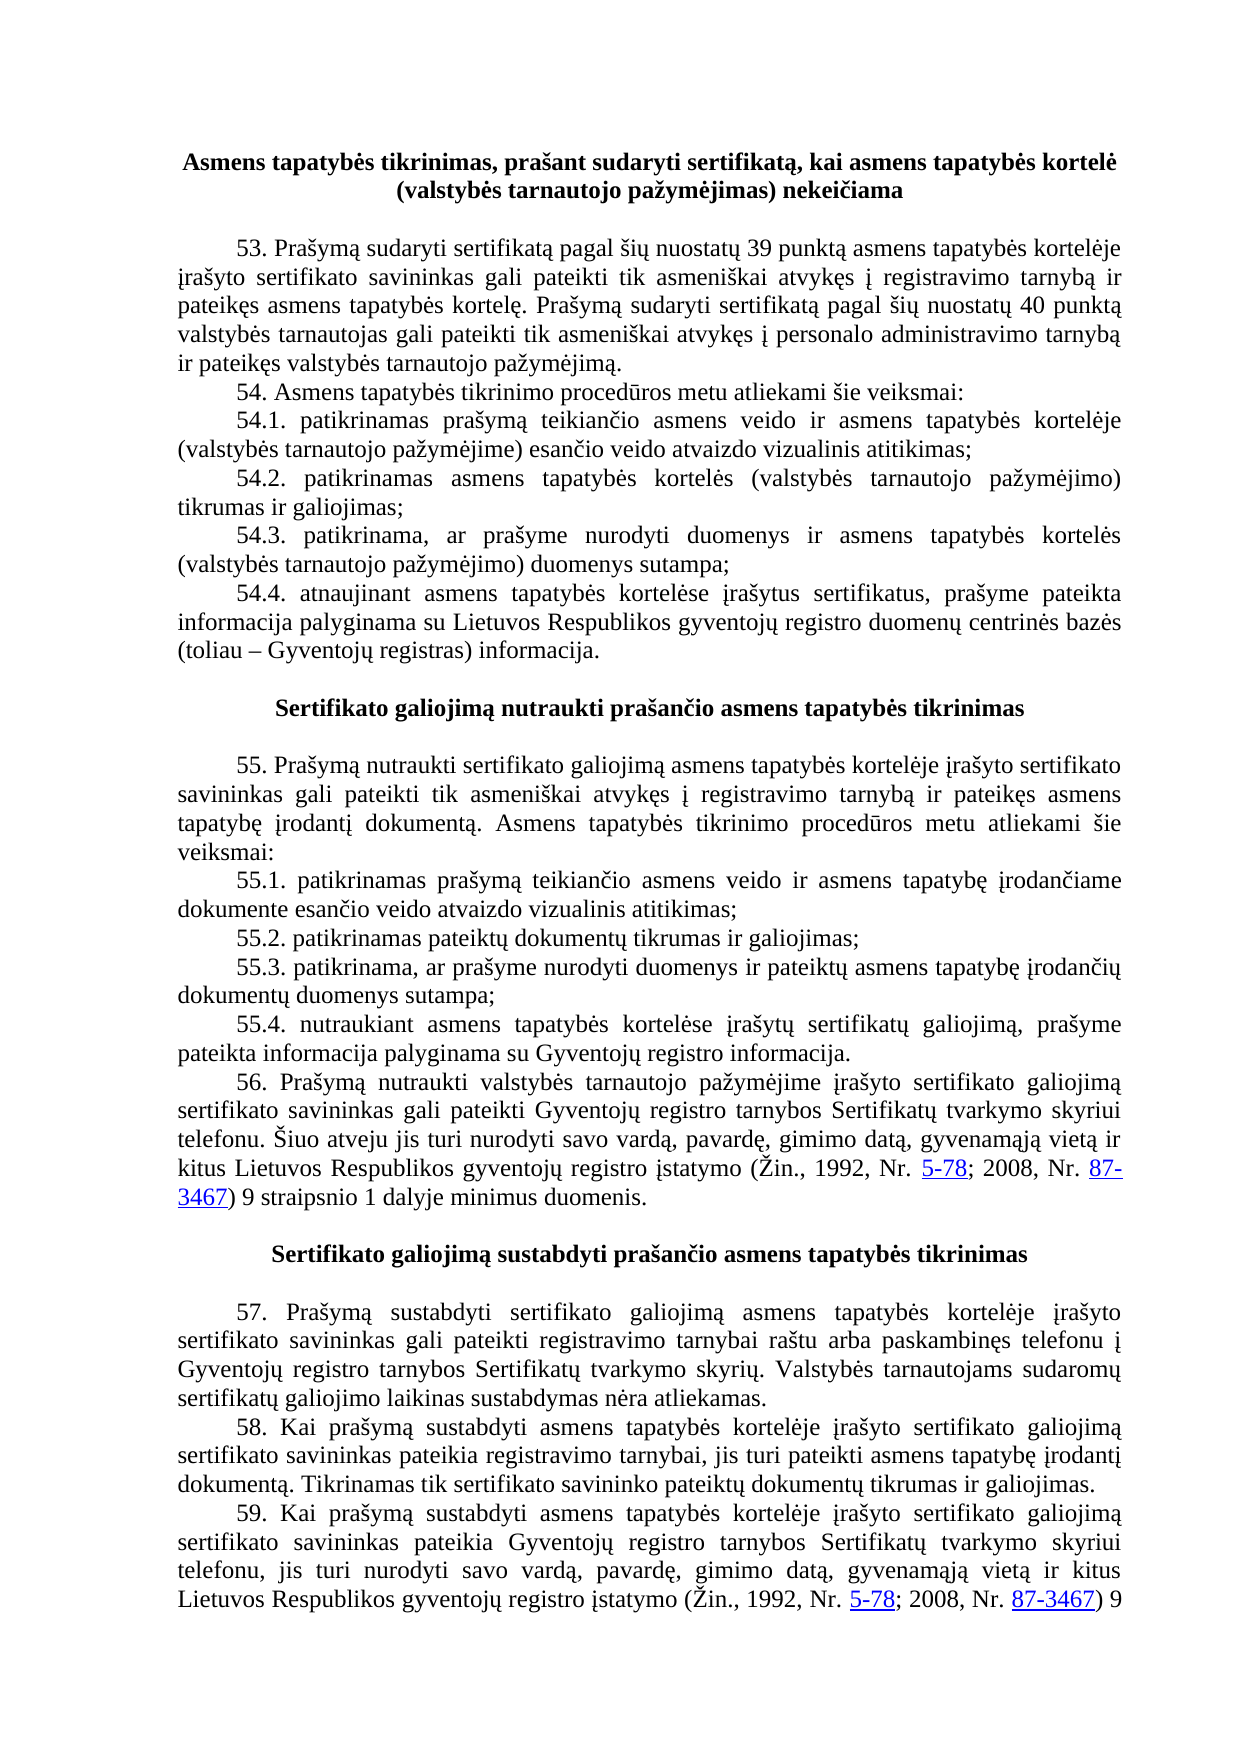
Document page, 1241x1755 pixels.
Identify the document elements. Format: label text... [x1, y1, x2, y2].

text 54.4. atnaujinant asmens tapatybės kortelėse įrašytus sertifikatus, prašyme pateikta informacija palyginama su Lietuvos Respublikos gyventojų registro duomenų centrinės bazės (toliau – Gyventojų registras) informacija. [177, 578, 1122, 664]
text Asmens tapatybės tikrinimas, prašant sudaryti sertifikatą, kai asmens tapatybės kortelė (valstybės tarnautojo pažymėjimas) nekeičiama [177, 147, 1122, 204]
text 55.4. nutraukiant asmens tapatybės kortelėse įrašytų sertifikatų galiojimą, prašyme pateikta informacija palyginama su Gyventojų registro informacija. [177, 1009, 1122, 1067]
text 55.1. patikrinamas prašymą teikiančio asmens veido ir asmens tapatybę įrodančiame dokumente esančio veido atvaizdo vizualinis atitikimas; [177, 866, 1122, 923]
text 56. Prašymą nutraukti valstybės tarnautojo pažymėjime įrašyto sertifikato galiojimą sertifikato savininkas gali pateikti Gyventojų registro tarnybos Sertifikatų tvarkymo skyriui telefonu. Šiuo atveju jis turi nurodyti savo vardą, pavardę, gimimo datą, gyvenamąją vietą ir kitus Lietuvos Respublikos gyventojų registro įstatymo (Žin., 1992, Nr. 5-78; 2008, Nr. 87-3467) 9 straipsnio 1 dalyje minimus duomenis. [177, 1067, 1122, 1211]
text 57. Prašymą sustabdyti sertifikato galiojimą asmens tapatybės kortelėje įrašyto sertifikato savininkas gali pateikti registravimo tarnybai raštu arba paskambinęs telefonu į Gyventojų registro tarnybos Sertifikatų tvarkymo skyrių. Valstybės tarnautojams sudaromų sertifikatų galiojimo laikinas sustabdymas nėra atliekamas. [177, 1297, 1122, 1412]
text 53. Prašymą sudaryti sertifikatą pagal šių nuostatų 39 punktą asmens tapatybės kortelėje įrašyto sertifikato savininkas gali pateikti tik asmeniškai atvykęs į registravimo tarnybą ir pateikęs asmens tapatybės kortelę. Prašymą sudaryti sertifikatą pagal šių nuostatų 40 punktą valstybės tarnautojas gali pateikti tik asmeniškai atvykęs į personalo administravimo tarnybą ir pateikęs valstybės tarnautojo pažymėjimą. [177, 233, 1122, 377]
text 58. Kai prašymą sustabdyti asmens tapatybės kortelėje įrašyto sertifikato galiojimą sertifikato savininkas pateikia registravimo tarnybai, jis turi pateikti asmens tapatybę įrodantį dokumentą. Tikrinamas tik sertifikato savininko pateiktų dokumentų tikrumas ir galiojimas. [177, 1412, 1122, 1498]
text 54. Asmens tapatybės tikrinimo procedūros metu atliekami šie veiksmai: [177, 377, 1122, 406]
text 55.2. patikrinamas pateiktų dokumentų tikrumas ir galiojimas; [177, 923, 1122, 952]
text Sertifikato galiojimą nutraukti prašančio asmens tapatybės tikrinimas [177, 693, 1122, 722]
text 59. Kai prašymą sustabdyti asmens tapatybės kortelėje įrašyto sertifikato galiojimą sertifikato savininkas pateikia Gyventojų registro tarnybos Sertifikatų tvarkymo skyriui telefonu, jis turi nurodyti savo vardą, pavardę, gimimo datą, gyvenamąją vietą ir kitus Lietuvos Respublikos gyventojų registro įstatymo (Žin., 1992, Nr. 5-78; 2008, Nr. 87-3467) 9 [177, 1498, 1122, 1613]
text 54.2. patikrinamas asmens tapatybės kortelės (valstybės tarnautojo pažymėjimo) tikrumas ir galiojimas; [177, 463, 1122, 521]
text 55.3. patikrinama, ar prašyme nurodyti duomenys ir pateiktų asmens tapatybę įrodančių dokumentų duomenys sutampa; [177, 952, 1122, 1009]
text 54.1. patikrinamas prašymą teikiančio asmens veido ir asmens tapatybės kortelėje (valstybės tarnautojo pažymėjime) esančio veido atvaizdo vizualinis atitikimas; [177, 406, 1122, 463]
text 55. Prašymą nutraukti sertifikato galiojimą asmens tapatybės kortelėje įrašyto sertifikato savininkas gali pateikti tik asmeniškai atvykęs į registravimo tarnybą ir pateikęs asmens tapatybę įrodantį dokumentą. Asmens tapatybės tikrinimo procedūros metu atliekami šie veiksmai: [177, 751, 1122, 866]
text 54.3. patikrinama, ar prašyme nurodyti duomenys ir asmens tapatybės kortelės (valstybės tarnautojo pažymėjimo) duomenys sutampa; [177, 521, 1122, 578]
text Sertifikato galiojimą sustabdyti prašančio asmens tapatybės tikrinimas [177, 1239, 1122, 1268]
